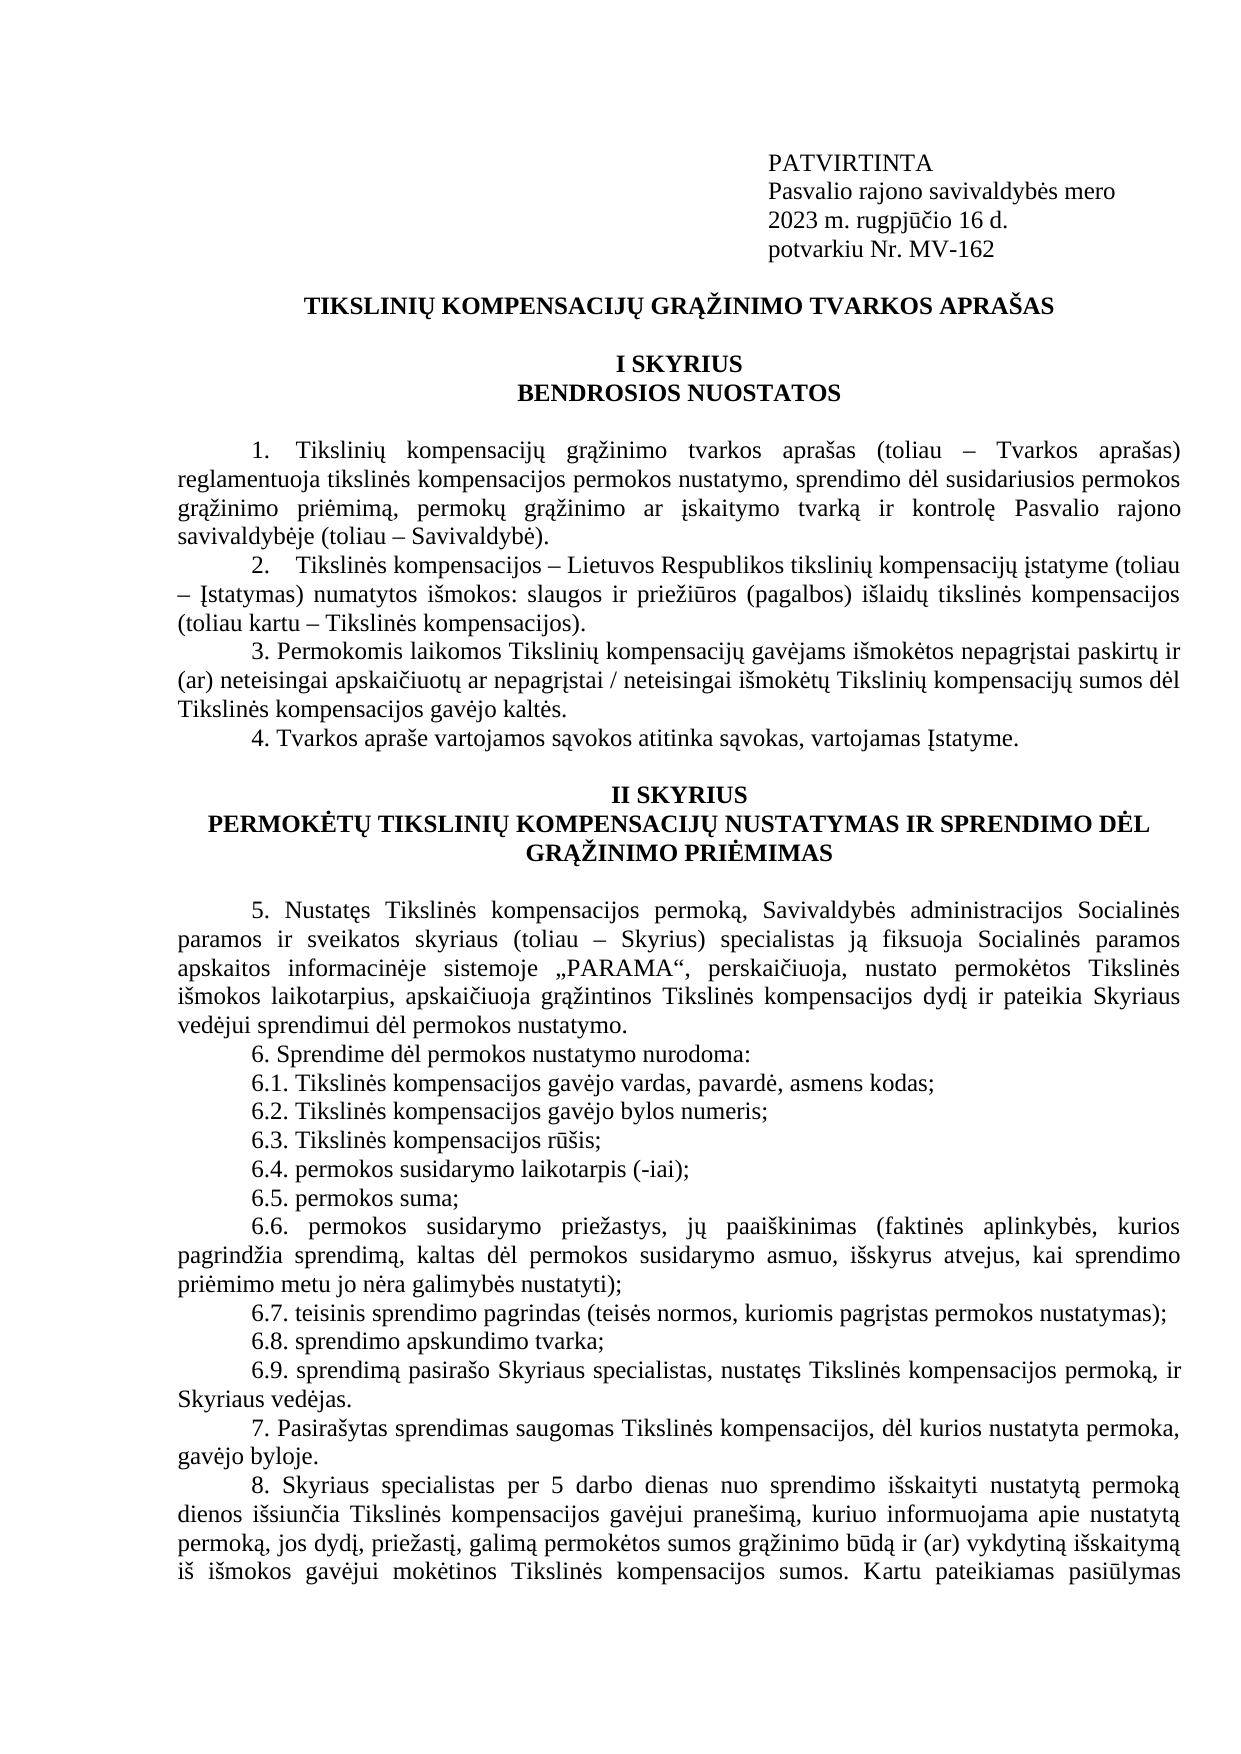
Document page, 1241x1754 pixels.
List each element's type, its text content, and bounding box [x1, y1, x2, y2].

text 8. Skyriaus specialistas per 5 darbo dienas nuo sprendimo išskaityti nustatytą permoką dienos išsiunčia Tikslinės kompensacijos gavėjui pranešimą, kuriuo informuojama apie nustatytą permoką, jos dydį, priežastį, galimą permokėtos sumos grąžinimo būdą ir (ar) vykdytiną išskaitymą iš išmokos gavėjui mokėtinos Tikslinės kompensacijos sumos. Kartu pateikiamas pasiūlymas [177, 1470, 1181, 1585]
text I SKYRIUS [177, 349, 1181, 378]
text potvarkiu Nr. MV-162 [177, 234, 1181, 263]
text 6.8. sprendimo apskundimo tvarka; [177, 1326, 1181, 1355]
text 2. Tikslinės kompensacijos – Lietuvos Respublikos tikslinių kompensacijų įstatyme (toliau – Įstatymas) numatytos išmokos: slaugos ir priežiūros (pagalbos) išlaidų tikslinės kompensacijos (toliau kartu – Tikslinės kompensacijos). [177, 550, 1181, 636]
text II SKYRIUS [177, 780, 1181, 809]
text 3. Permokomis laikomos Tikslinių kompensacijų gavėjams išmokėtos nepagrįstai paskirtų ir (ar) neteisingai apskaičiuotų ar nepagrįstai / neteisingai išmokėtų Tikslinių kompensacijų sumos dėl Tikslinės kompensacijos gavėjo kaltės. [177, 636, 1181, 723]
text 6.6. permokos susidarymo priežastys, jų paaiškinimas (faktinės aplinkybės, kurios pagrindžia sprendimą, kaltas dėl permokos susidarymo asmuo, išskyrus atvejus, kai sprendimo priėmimo metu jo nėra galimybės nustatyti); [177, 1211, 1181, 1298]
text 6.4. permokos susidarymo laikotarpis (-iai); [177, 1154, 1181, 1183]
text 6.2. Tikslinės kompensacijos gavėjo bylos numeris; [177, 1096, 1181, 1125]
text 5. Nustatęs Tikslinės kompensacijos permoką, Savivaldybės administracijos Socialinės paramos ir sveikatos skyriaus (toliau – Skyrius) specialistas ją fiksuoja Socialinės paramos apskaitos informacinėje sistemoje „PARAMA“, perskaičiuoja, nustato permokėtos Tikslinės išmokos laikotarpius, apskaičiuoja grąžintinos Tikslinės kompensacijos dydį ir pateikia Skyriaus vedėjui sprendimui dėl permokos nustatymo. [177, 895, 1181, 1039]
text 6.9. sprendimą pasirašo Skyriaus specialistas, nustatęs Tikslinės kompensacijos permoką, ir Skyriaus vedėjas. [177, 1355, 1181, 1413]
text Pasvalio rajono savivaldybės mero [177, 176, 1181, 205]
text 6.3. Tikslinės kompensacijos rūšis; [177, 1125, 1181, 1154]
text BENDROSIOS NUOSTATOS [177, 378, 1181, 406]
text 1. Tikslinių kompensacijų grąžinimo tvarkos aprašas (toliau – Tvarkos aprašas) reglamentuoja tikslinės kompensacijos permokos nustatymo, sprendimo dėl susidariusios permokos grąžinimo priėmimą, permokų grąžinimo ar įskaitymo tvarką ir kontrolę Pasvalio rajono savivaldybėje (toliau – Savivaldybė). [177, 435, 1181, 550]
text 2023 m. rugpjūčio 16 d. [177, 205, 1181, 234]
text TIKSLINIŲ KOMPENSACIJŲ GRĄŽINIMO TVARKOS APRAŠAS [177, 291, 1181, 320]
text 6.1. Tikslinės kompensacijos gavėjo vardas, pavardė, asmens kodas; [177, 1068, 1181, 1096]
text 6. Sprendime dėl permokos nustatymo nurodoma: [177, 1039, 1181, 1068]
text 6.5. permokos suma; [177, 1183, 1181, 1211]
text PERMOKĖTŲ TIKSLINIŲ KOMPENSACIJŲ NUSTATYMAS IR SPRENDIMO DĖL GRĄŽINIMO PRIĖMIMAS [177, 809, 1181, 866]
text 4. Tvarkos apraše vartojamos sąvokos atitinka sąvokas, vartojamas Įstatyme. [177, 723, 1181, 751]
text PATVIRTINTA [177, 148, 1181, 176]
text 7. Pasirašytas sprendimas saugomas Tikslinės kompensacijos, dėl kurios nustatyta permoka, gavėjo byloje. [177, 1413, 1181, 1470]
text 6.7. teisinis sprendimo pagrindas (teisės normos, kuriomis pagrįstas permokos nustatymas); [177, 1298, 1181, 1326]
